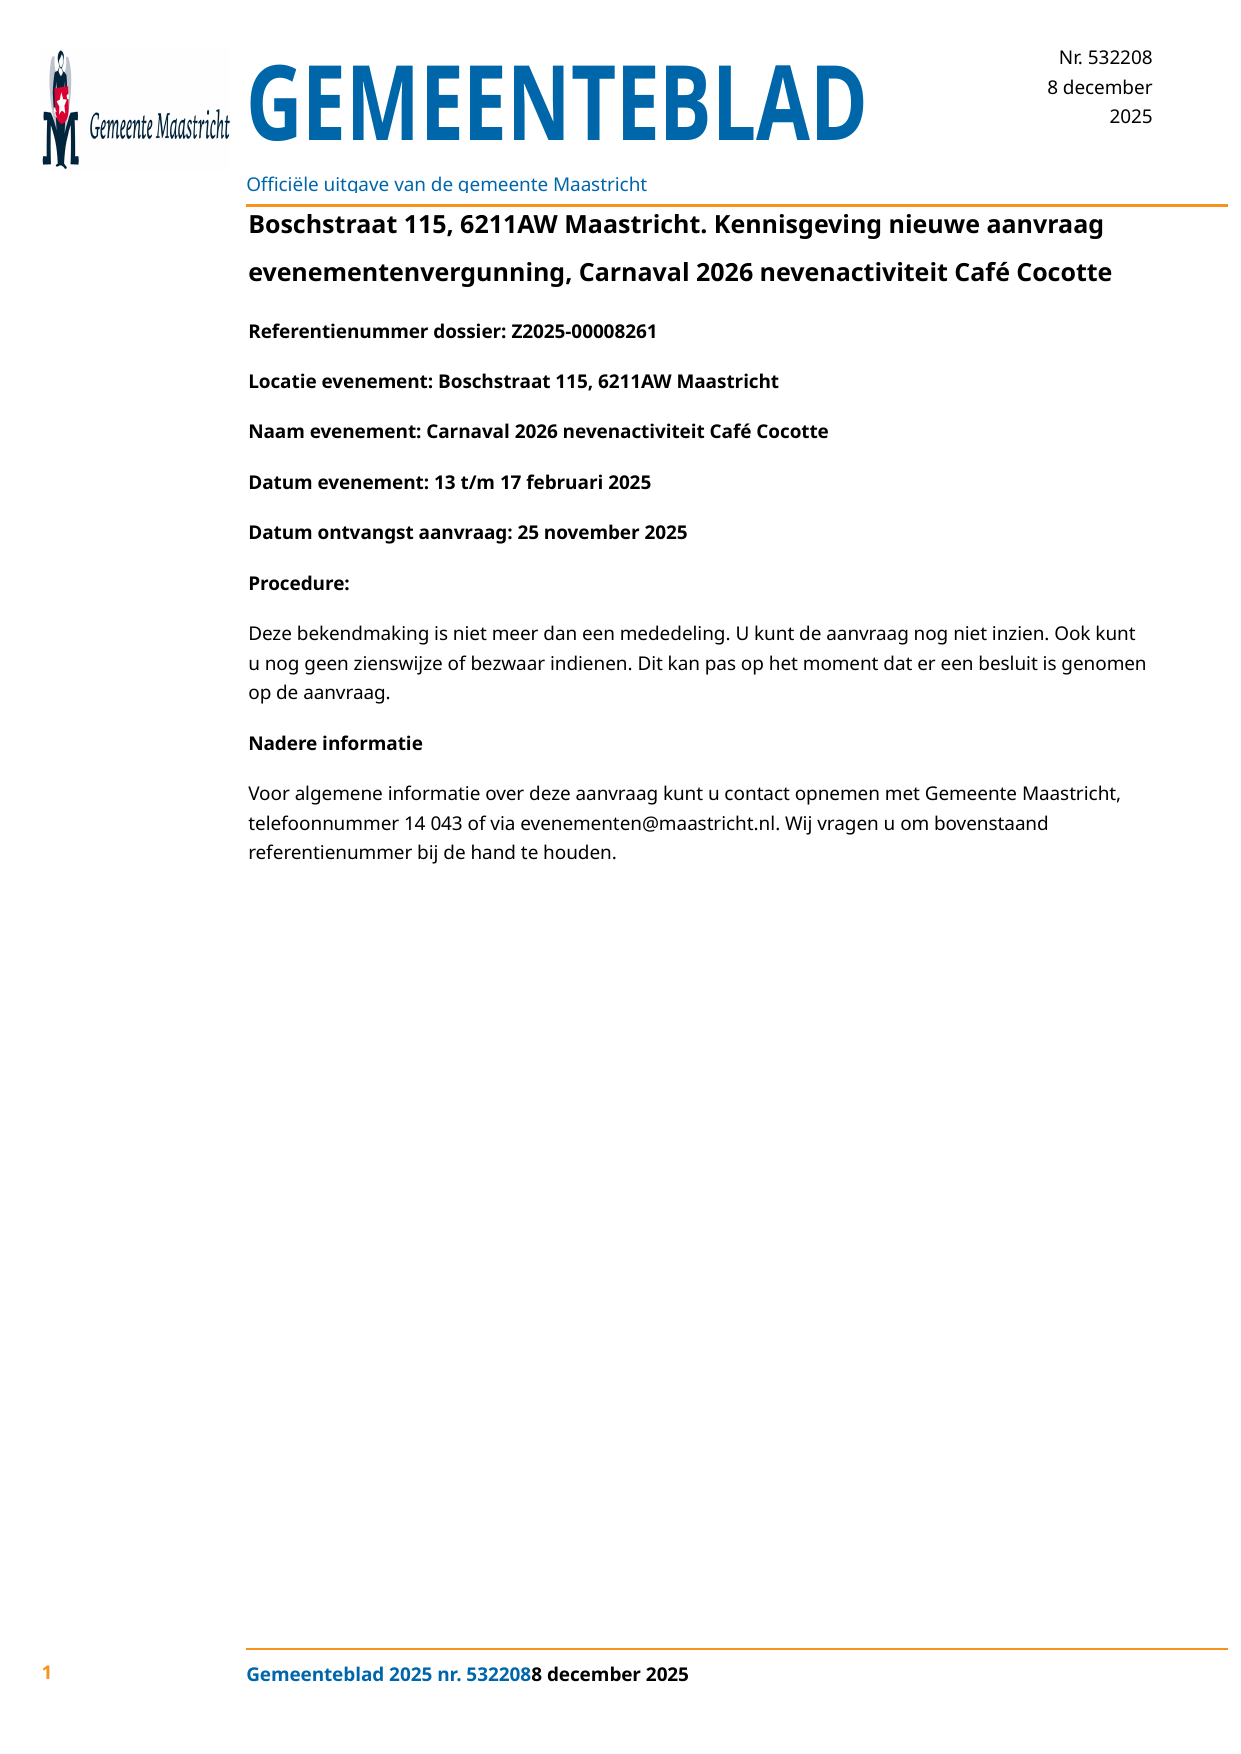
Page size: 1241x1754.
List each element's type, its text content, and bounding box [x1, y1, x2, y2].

text Procedure: [248, 570, 1152, 596]
text Nadere informatie [248, 730, 1152, 756]
text Voor algemene informatie over deze aanvraag kunt u contact opnemen met Gemeente Maastricht, telefoonnummer 14 043 of via evenementen@maastricht.nl. Wij vragen u om bovenstaand referentienummer bij de hand te houden. [248, 780, 1152, 865]
text Boschstraat 115, 6211AW Maastricht. Kennisgeving nieuwe aanvraag evenementenvergunning, Carnaval 2026 nevenactiviteit Café Cocotte [248, 207, 1152, 288]
text Datum evenement: 13 t/m 17 februari 2025 [248, 469, 1152, 495]
picture [41, 47, 231, 172]
text Referentienummer dossier: Z2025-00008261 [248, 318, 1152, 344]
text Locatie evenement: Boschstraat 115, 6211AW Maastricht [248, 368, 1152, 394]
text Datum ontvangst aanvraag: 25 november 2025 [248, 519, 1152, 545]
text Naam evenement: Carnaval 2026 nevenactiviteit Café Cocotte [248, 419, 1152, 444]
text Deze bekendmaking is niet meer dan een mededeling. U kunt de aanvraag nog niet inzien. Ook kunt u nog geen zienswijze of bezwaar indienen. Dit kan pas op het moment dat er een besluit is genomen op de aanvraag. [248, 620, 1152, 705]
